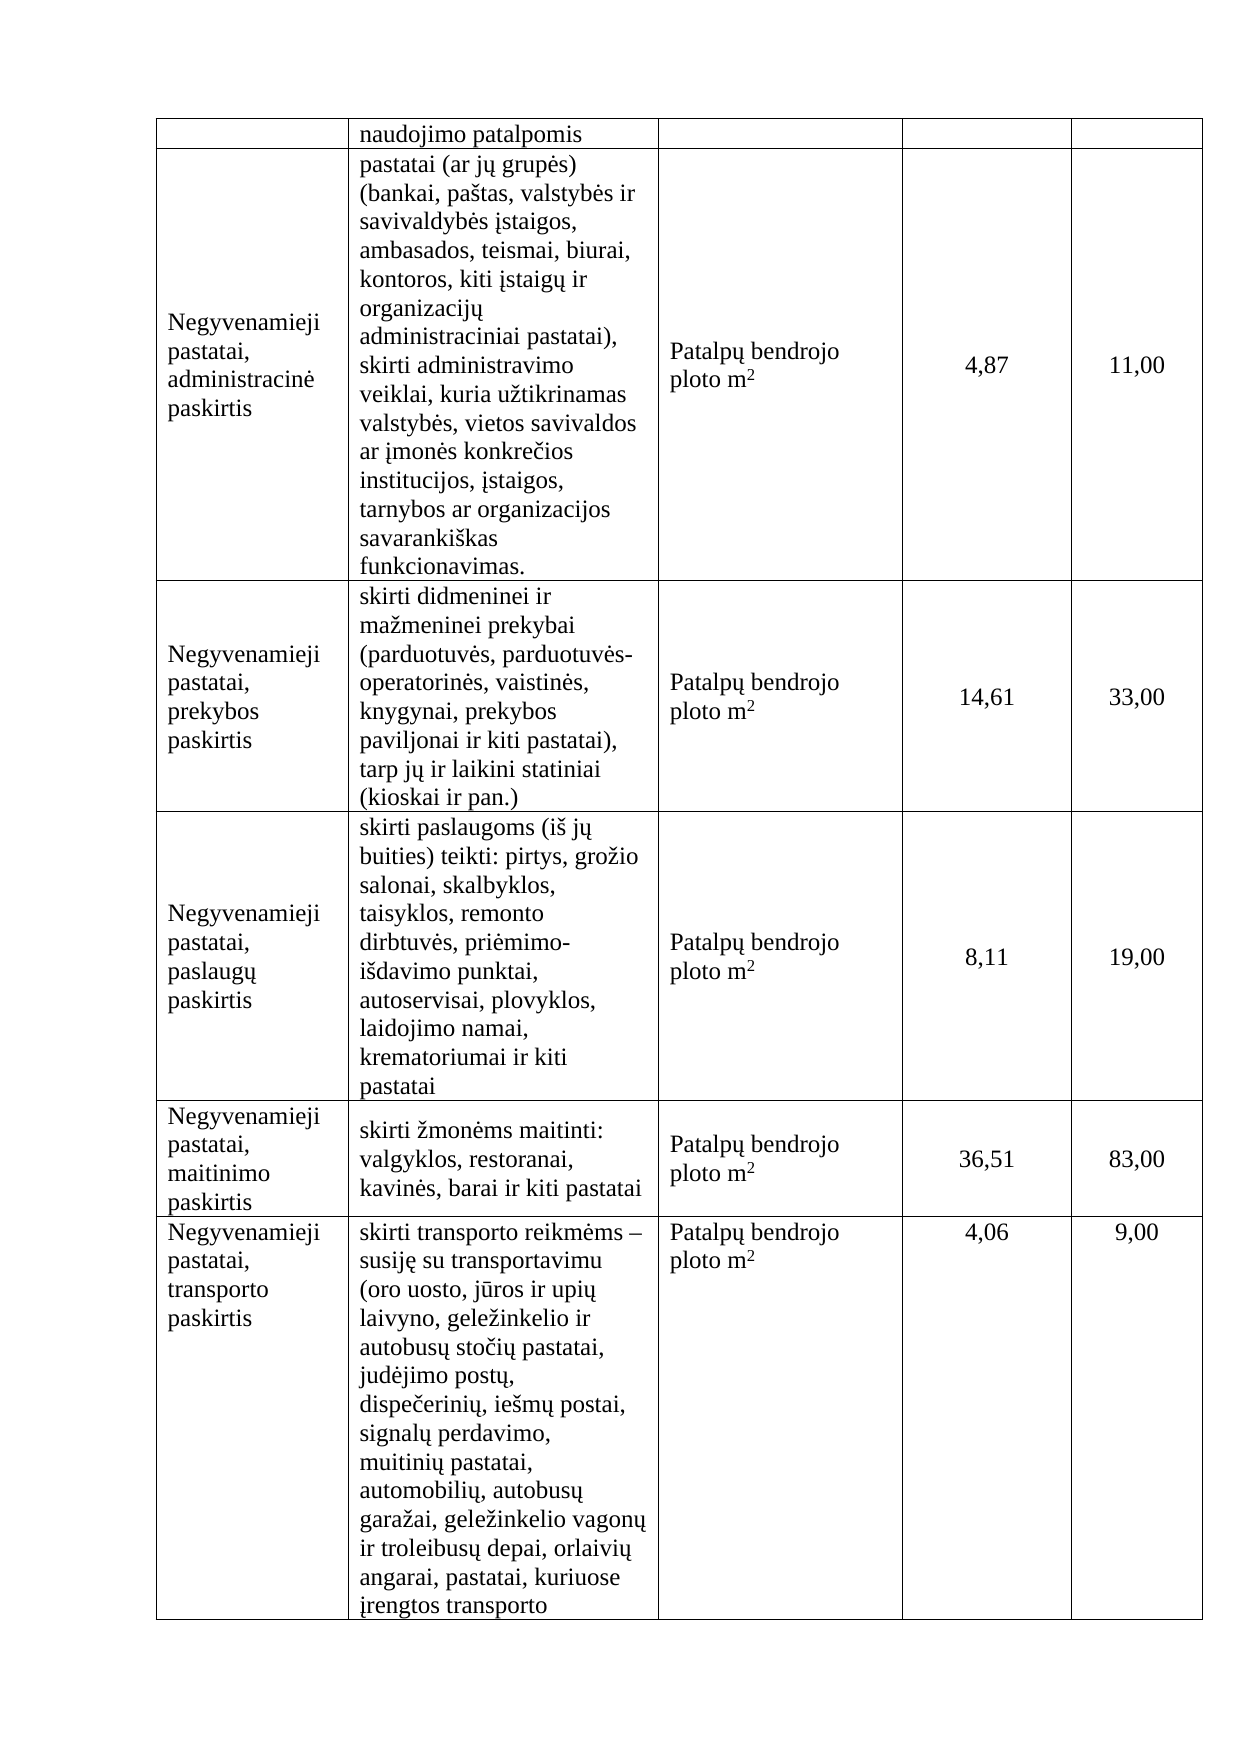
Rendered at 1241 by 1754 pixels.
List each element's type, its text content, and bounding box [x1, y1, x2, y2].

table_cell naudojimo patalpomis [349, 119, 658, 148]
table_cell Patalpų bendrojo ploto m2 [659, 1101, 902, 1216]
table_cell skirti paslaugoms (iš jų buities) teikti: pirtys, grožio salonai, skalbyklos, taisyklos, remonto dirbtuvės, priėmimo-išdavimo punktai, autoservisai, plovyklos, laidojimo namai, krematoriumai ir kiti pastatai [349, 812, 658, 1100]
table_cell [157, 119, 348, 148]
table_cell pastatai (ar jų grupės) (bankai, paštas, valstybės ir savivaldybės įstaigos, ambasados, teismai, biurai, kontoros, kiti įstaigų ir organizacijų administraciniai pastatai), skirti administravimo veiklai, kuria užtikrinamas valstybės, vietos savivaldos ar įmonės konkrečios institucijos, įstaigos, tarnybos ar organizacijos savarankiškas funkcionavimas. [349, 149, 658, 580]
table_cell skirti žmonėms maitinti: valgyklos, restoranai, kavinės, barai ir kiti pastatai [349, 1101, 658, 1216]
table_cell Patalpų bendrojo ploto m2 [659, 581, 902, 811]
table_cell Patalpų bendrojo ploto m2 [659, 149, 902, 580]
table_cell Patalpų bendrojo ploto m2 [659, 1217, 902, 1619]
table_cell 9,00 [1072, 1217, 1202, 1619]
table_cell [1072, 119, 1202, 148]
table_cell [903, 119, 1071, 148]
table_cell 33,00 [1072, 581, 1202, 811]
table_cell Negyvenamieji pastatai, administracinė paskirtis [157, 149, 348, 580]
table_cell Negyvenamieji pastatai, transporto paskirtis [157, 1217, 348, 1619]
table_cell 8,11 [903, 812, 1071, 1100]
table_cell 4,06 [903, 1217, 1071, 1619]
table_cell Negyvenamieji pastatai, maitinimo paskirtis [157, 1101, 348, 1216]
table_cell 83,00 [1072, 1101, 1202, 1216]
table_cell 4,87 [903, 149, 1071, 580]
table_cell 14,61 [903, 581, 1071, 811]
table_cell [659, 119, 902, 148]
table_cell Negyvenamieji pastatai, prekybos paskirtis [157, 581, 348, 811]
table_cell 11,00 [1072, 149, 1202, 580]
table_cell skirti didmeninei ir mažmeninei prekybai (parduotuvės, parduotuvės-operatorinės, vaistinės, knygynai, prekybos paviljonai ir kiti pastatai), tarp jų ir laikini statiniai (kioskai ir pan.) [349, 581, 658, 811]
table_cell 19,00 [1072, 812, 1202, 1100]
table_cell skirti transporto reikmėms – susiję su transportavimu (oro uosto, jūros ir upių laivyno, geležinkelio ir autobusų stočių pastatai, judėjimo postų, dispečerinių, iešmų postai, signalų perdavimo, muitinių pastatai, automobilių, autobusų garažai, geležinkelio vagonų ir troleibusų depai, orlaivių angarai, pastatai, kuriuose įrengtos transporto [349, 1217, 658, 1619]
table_cell Patalpų bendrojo ploto m2 [659, 812, 902, 1100]
table_cell 36,51 [903, 1101, 1071, 1216]
table_cell Negyvenamieji pastatai, paslaugų paskirtis [157, 812, 348, 1100]
